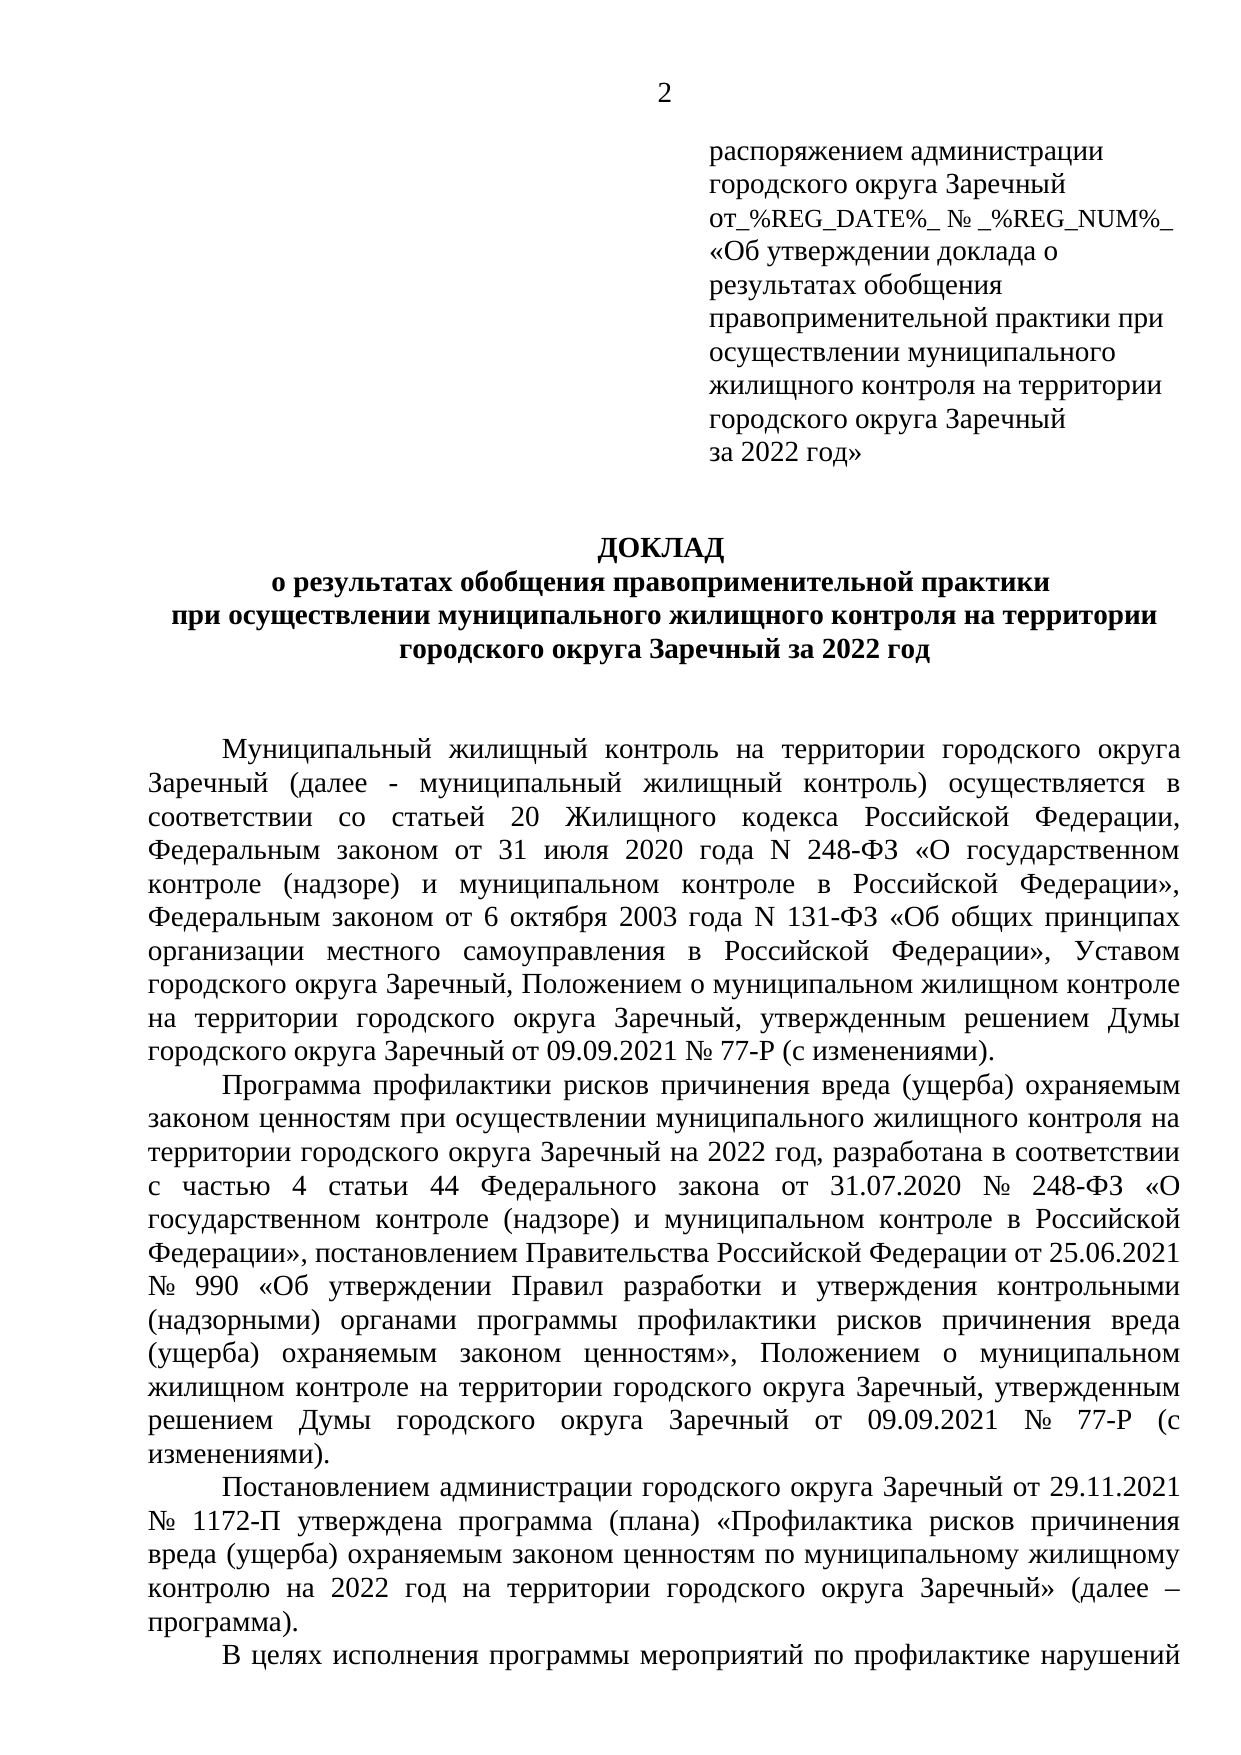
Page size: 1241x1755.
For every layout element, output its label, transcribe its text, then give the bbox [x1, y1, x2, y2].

text ДОКЛАД [148, 530, 1181, 564]
text о результатах обобщения правоприменительной практики [148, 564, 1181, 597]
text «Об утверждении доклада о результатах обобщения правоприменительной практики при осуществлении муниципального жилищного контроля на территории [709, 233, 1181, 401]
text распоряжением администрации [709, 133, 1181, 166]
text Программа профилактики рисков причинения вреда (ущерба) охраняемым законом ценностям при осуществлении муниципального жилищного контроля на территории городского округа Заречный на 2022 год, разработана в соответствии с частью 4 статьи 44 Федерального закона от 31.07.2020 № 248-ФЗ «О государственном контроле (надзоре) и муниципальном контроле в Российской Федерации», постановлением Правительства Российской Федерации от 25.06.2021 № 990 «Об утверждении Правил разработки и утверждения контрольными (надзорными) органами программы профилактики рисков причинения вреда (ущерба) охраняемым законом ценностям», Положением о муниципальном жилищном контроле на территории городского округа Заречный, утвержденным решением Думы городского округа Заречный от 09.09.2021 № 77-Р (с изменениями). [148, 1067, 1181, 1469]
text Постановлением администрации городского округа Заречный от 29.11.2021 № 1172-П утверждена программа (плана) «Профилактика рисков причинения вреда (ущерба) охраняемым законом ценностям по муниципальному жилищному контролю на 2022 год на территории городского округа Заречный» (далее – программа). [148, 1469, 1181, 1637]
text при осуществлении муниципального жилищного контроля на территории городского округа Заречный за 2022 год [148, 597, 1181, 664]
text за 2022 год» [709, 434, 1181, 468]
text В целях исполнения программы мероприятий по профилактике нарушений [148, 1637, 1181, 1671]
text от_%REG_DATE%_ № _%REG_NUM%_ [709, 200, 1181, 233]
text городского округа Заречный [709, 401, 1181, 434]
text Муниципальный жилищный контроль на территории городского округа Заречный (далее - муниципальный жилищный контроль) осуществляется в соответствии со статьей 20 Жилищного кодекса Российской Федерации, Федеральным законом от 31 июля 2020 года N 248-ФЗ «О государственном контроле (надзоре) и муниципальном контроле в Российской Федерации», Федеральным законом от 6 октября 2003 года N 131-ФЗ «Об общих принципах организации местного самоуправления в Российской Федерации», Уставом городского округа Заречный, Положением о муниципальном жилищном контроле на территории городского округа Заречный, утвержденным решением Думы городского округа Заречный от 09.09.2021 № 77-Р (с изменениями). [148, 732, 1181, 1067]
text городского округа Заречный [709, 166, 1181, 200]
